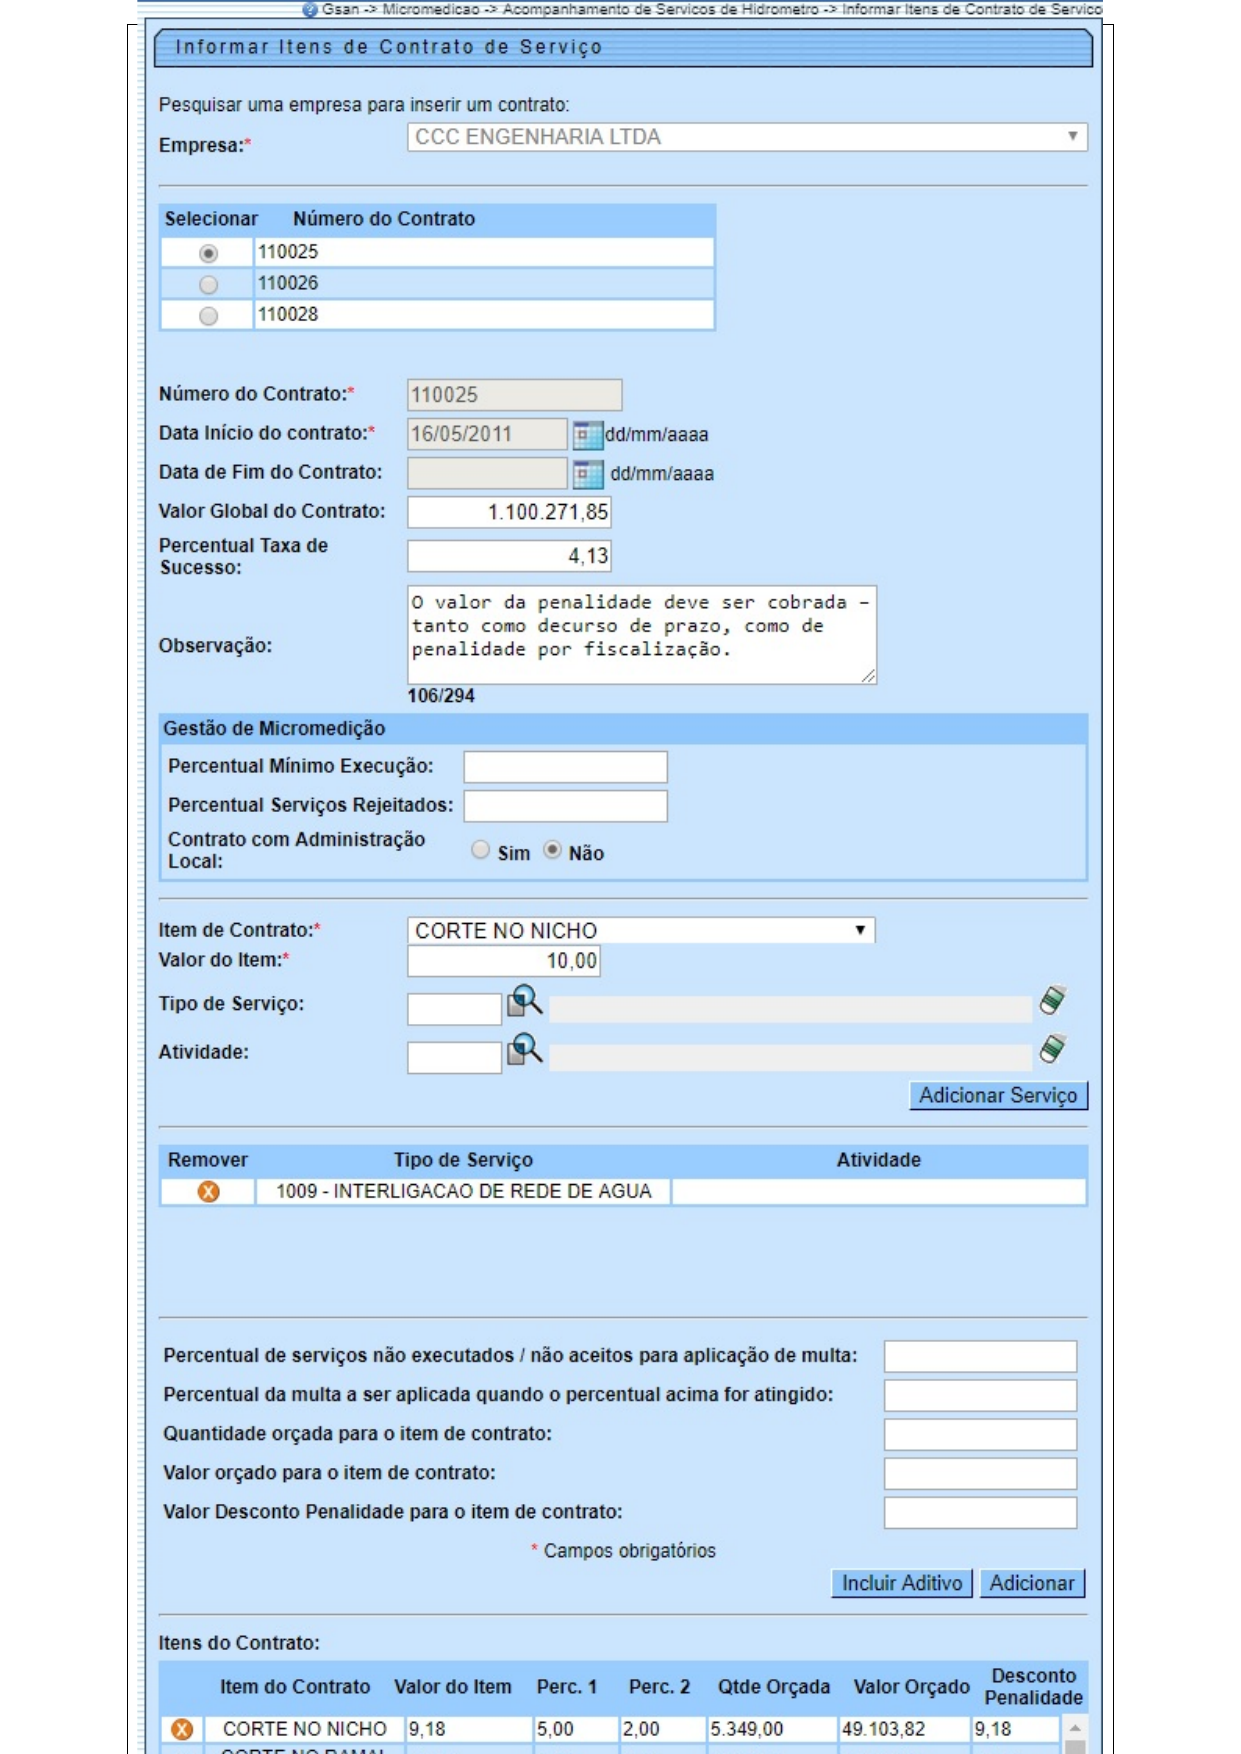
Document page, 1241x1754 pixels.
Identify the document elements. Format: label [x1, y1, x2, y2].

table_header [128, 25, 137, 1754]
picture [137, 0, 1103, 1754]
table_header [1103, 25, 1113, 1754]
